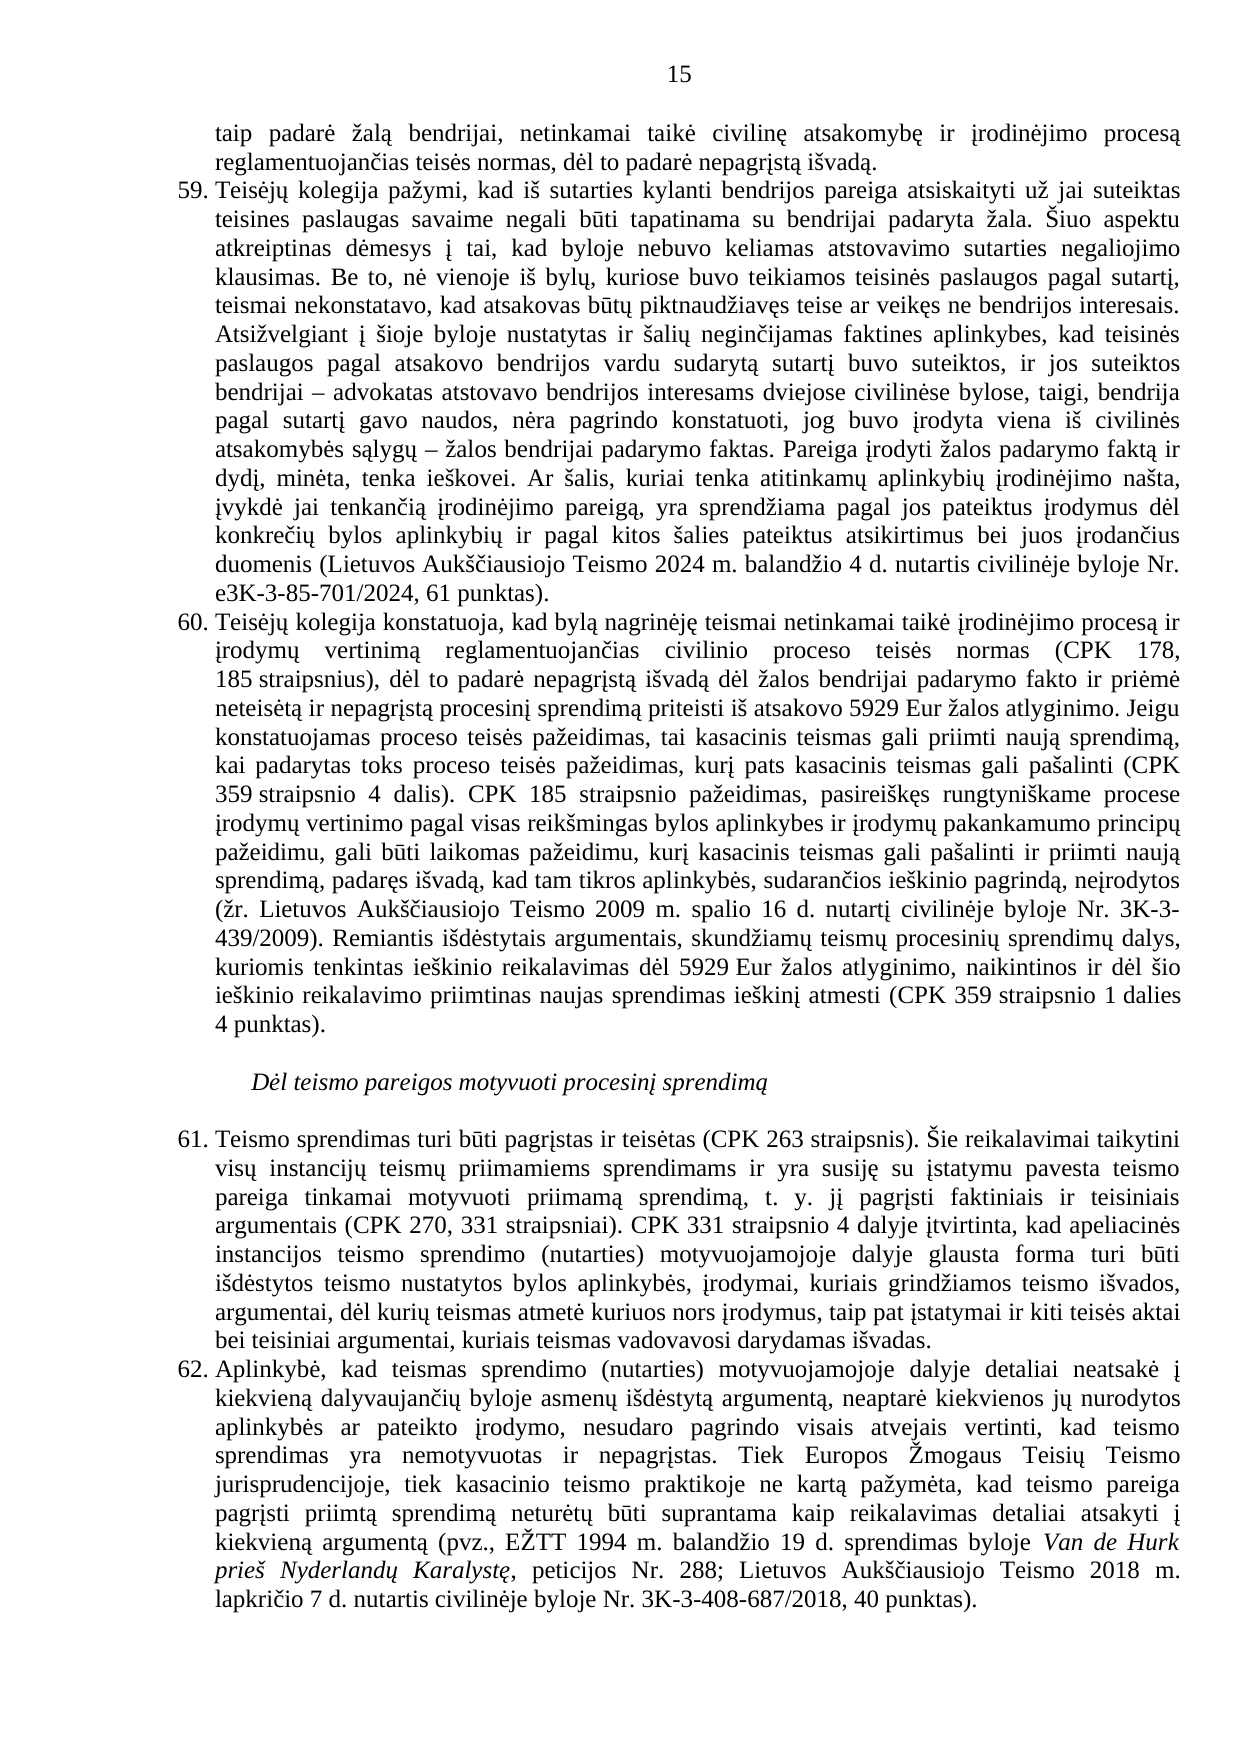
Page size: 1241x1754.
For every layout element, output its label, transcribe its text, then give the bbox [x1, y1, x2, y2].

text 61. Teismo sprendimas turi būti pagrįstas ir teisėtas (CPK 263 straipsnis). Šie reikalavimai taikytini visų instancijų teismų priimamiems sprendimams ir yra susiję su įstatymu pavesta teismo pareiga tinkamai motyvuoti priimamą sprendimą, t. y. jį pagrįsti faktiniais ir teisiniais argumentais (CPK 270, 331 straipsniai). CPK 331 straipsnio 4 dalyje įtvirtinta, kad apeliacinės instancijos teismo sprendimo (nutarties) motyvuojamojoje dalyje glausta forma turi būti išdėstytos teismo nustatytos bylos aplinkybės, įrodymai, kuriais grindžiamos teismo išvados, argumentai, dėl kurių teismas atmetė kuriuos nors įrodymus, taip pat įstatymai ir kiti teisės aktai bei teisiniai argumentai, kuriais teismas vadovavosi darydamas išvadas. [177, 1124, 1181, 1354]
text taip padarė žalą bendrijai, netinkamai taikė civilinę atsakomybę ir įrodinėjimo procesą reglamentuojančias teisės normas, dėl to padarė nepagrįstą išvadą. [177, 118, 1181, 176]
text 59. Teisėjų kolegija pažymi, kad iš sutarties kylanti bendrijos pareiga atsiskaityti už jai suteiktas teisines paslaugas savaime negali būti tapatinama su bendrijai padaryta žala. Šiuo aspektu atkreiptinas dėmesys į tai, kad byloje nebuvo keliamas atstovavimo sutarties negaliojimo klausimas. Be to, nė vienoje iš bylų, kuriose buvo teikiamos teisinės paslaugos pagal sutartį, teismai nekonstatavo, kad atsakovas būtų piktnaudžiavęs teise ar veikęs ne bendrijos interesais. Atsižvelgiant į šioje byloje nustatytas ir šalių neginčijamas faktines aplinkybes, kad teisinės paslaugos pagal atsakovo bendrijos vardu sudarytą sutartį buvo suteiktos, ir jos suteiktos bendrijai – advokatas atstovavo bendrijos interesams dviejose civilinėse bylose, taigi, bendrija pagal sutartį gavo naudos, nėra pagrindo konstatuoti, jog buvo įrodyta viena iš civilinės atsakomybės sąlygų – žalos bendrijai padarymo faktas. Pareiga įrodyti žalos padarymo faktą ir dydį, minėta, tenka ieškovei. Ar šalis, kuriai tenka atitinkamų aplinkybių įrodinėjimo našta, įvykdė jai tenkančią įrodinėjimo pareigą, yra sprendžiama pagal jos pateiktus įrodymus dėl konkrečių bylos aplinkybių ir pagal kitos šalies pateiktus atsikirtimus bei juos įrodančius duomenis (Lietuvos Aukščiausiojo Teismo 2024 m. balandžio 4 d. nutartis civilinėje byloje Nr. e3K-3-85-701/2024, 61 punktas). [177, 176, 1181, 607]
text 60. Teisėjų kolegija konstatuoja, kad bylą nagrinėję teismai netinkamai taikė įrodinėjimo procesą ir įrodymų vertinimą reglamentuojančias civilinio proceso teisės normas (CPK 178, 185 straipsnius), dėl to padarė nepagrįstą išvadą dėl žalos bendrijai padarymo fakto ir priėmė neteisėtą ir nepagrįstą procesinį sprendimą priteisti iš atsakovo 5929 Eur žalos atlyginimo. Jeigu konstatuojamas proceso teisės pažeidimas, tai kasacinis teismas gali priimti naują sprendimą, kai padarytas toks proceso teisės pažeidimas, kurį pats kasacinis teismas gali pašalinti (CPK 359 straipsnio 4 dalis). CPK 185 straipsnio pažeidimas, pasireiškęs rungtyniškame procese įrodymų vertinimo pagal visas reikšmingas bylos aplinkybes ir įrodymų pakankamumo principų pažeidimu, gali būti laikomas pažeidimu, kurį kasacinis teismas gali pašalinti ir priimti naują sprendimą, padaręs išvadą, kad tam tikros aplinkybės, sudarančios ieškinio pagrindą, neįrodytos (žr. Lietuvos Aukščiausiojo Teismo 2009 m. spalio 16 d. nutartį civilinėje byloje Nr. 3K-3-439/2009). Remiantis išdėstytais argumentais, skundžiamų teismų procesinių sprendimų dalys, kuriomis tenkintas ieškinio reikalavimas dėl 5929 Eur žalos atlyginimo, naikintinos ir dėl šio ieškinio reikalavimo priimtinas naujas sprendimas ieškinį atmesti (CPK 359 straipsnio 1 dalies 4 punktas). [177, 607, 1181, 1038]
text 62. Aplinkybė, kad teismas sprendimo (nutarties) motyvuojamojoje dalyje detaliai neatsakė į kiekvieną dalyvaujančių byloje asmenų išdėstytą argumentą, neaptarė kiekvienos jų nurodytos aplinkybės ar pateikto įrodymo, nesudaro pagrindo visais atvejais vertinti, kad teismo sprendimas yra nemotyvuotas ir nepagrįstas. Tiek Europos Žmogaus Teisių Teismo jurisprudencijoje, tiek kasacinio teismo praktikoje ne kartą pažymėta, kad teismo pareiga pagrįsti priimtą sprendimą neturėtų būti suprantama kaip reikalavimas detaliai atsakyti į kiekvieną argumentą (pvz., EŽTT 1994 m. balandžio 19 d. sprendimas byloje Van de Hurk prieš Nyderlandų Karalystę, peticijos Nr. 288; Lietuvos Aukščiausiojo Teismo 2018 m. lapkričio 7 d. nutartis civilinėje byloje Nr. 3K-3-408-687/2018, 40 punktas). [177, 1354, 1181, 1613]
text Dėl teismo pareigos motyvuoti procesinį sprendimą [215, 1067, 1181, 1096]
